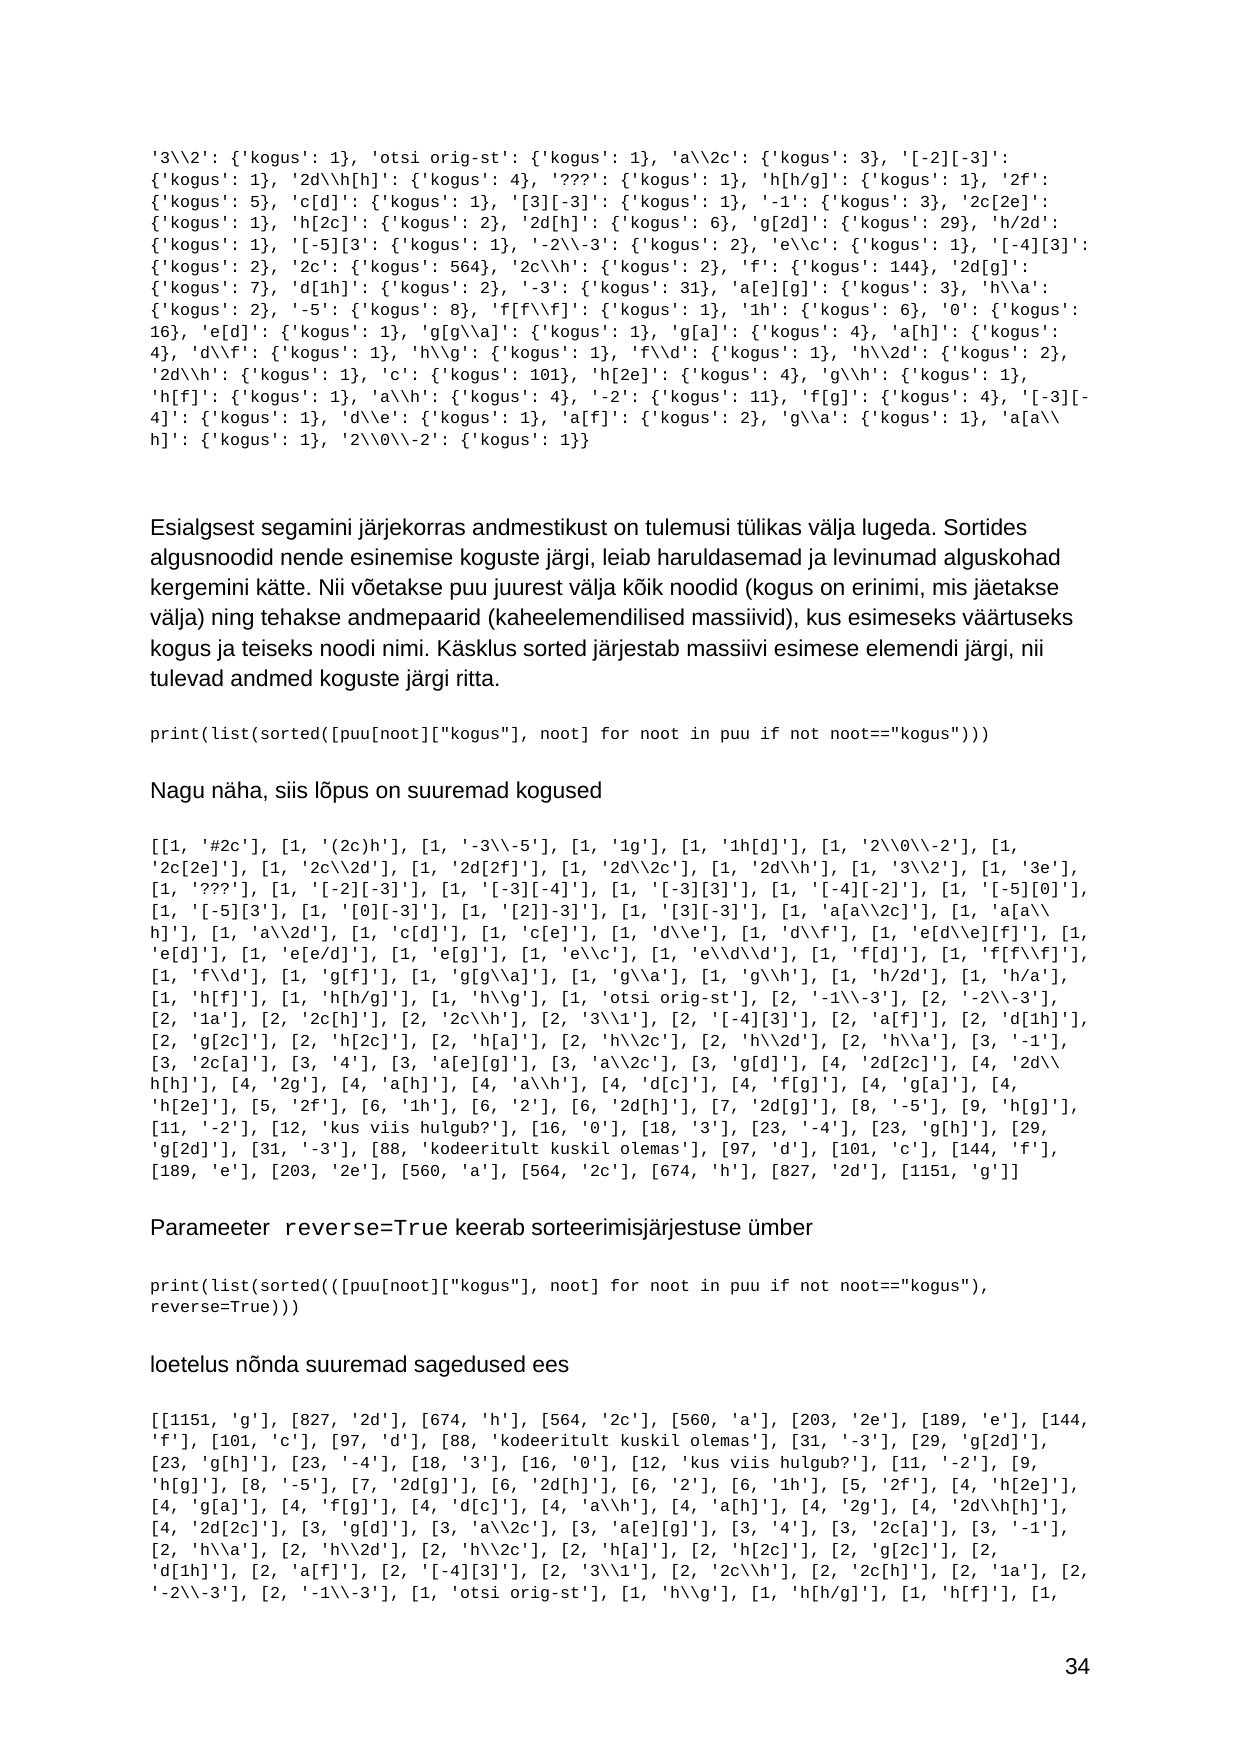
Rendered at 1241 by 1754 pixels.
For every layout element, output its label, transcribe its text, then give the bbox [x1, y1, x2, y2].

text '3\\2': {'kogus': 1}, 'otsi orig-st': {'kogus': 1}, 'a\\2c': {'kogus': 3}, '[-2][-3]': {'kogus': 1}, '2d\\h[h]': {'kogus': 4}, '???': {'kogus': 1}, 'h[h/g]': {'kogus': 1}, '2f': {'kogus': 5}, 'c[d]': {'kogus': 1}, '[3][-3]': {'kogus': 1}, '-1': {'kogus': 3}, '2c[2e]': {'kogus': 1}, 'h[2c]': {'kogus': 2}, '2d[h]': {'kogus': 6}, 'g[2d]': {'kogus': 29}, 'h/2d': {'kogus': 1}, '[-5][3': {'kogus': 1}, '-2\\-3': {'kogus': 2}, 'e\\c': {'kogus': 1}, '[-4][3]': {'kogus': 2}, '2c': {'kogus': 564}, '2c\\h': {'kogus': 2}, 'f': {'kogus': 144}, '2d[g]': {'kogus': 7}, 'd[1h]': {'kogus': 2}, '-3': {'kogus': 31}, 'a[e][g]': {'kogus': 3}, 'h\\a': {'kogus': 2}, '-5': {'kogus': 8}, 'f[f\\f]': {'kogus': 1}, '1h': {'kogus': 6}, '0': {'kogus': 16}, 'e[d]': {'kogus': 1}, 'g[g\\a]': {'kogus': 1}, 'g[a]': {'kogus': 4}, 'a[h]': {'kogus': 4}, 'd\\f': {'kogus': 1}, 'h\\g': {'kogus': 1}, 'f\\d': {'kogus': 1}, 'h\\2d': {'kogus': 2}, '2d\\h': {'kogus': 1}, 'c': {'kogus': 101}, 'h[2e]': {'kogus': 4}, 'g\\h': {'kogus': 1}, 'h[f]': {'kogus': 1}, 'a\\h': {'kogus': 4}, '-2': {'kogus': 11}, 'f[g]': {'kogus': 4}, '[-3][-4]': {'kogus': 1}, 'd\\e': {'kogus': 1}, 'a[f]': {'kogus': 2}, 'g\\a': {'kogus': 1}, 'a[a\\h]': {'kogus': 1}, '2\\0\\-2': {'kogus': 1}} [150, 150, 1090, 451]
text [[1151, 'g'], [827, '2d'], [674, 'h'], [564, '2c'], [560, 'a'], [203, '2e'], [189, 'e'], [144, 'f'], [101, 'c'], [97, 'd'], [88, 'kodeeritult kuskil olemas'], [31, '-3'], [29, 'g[2d]'], [23, 'g[h]'], [23, '-4'], [18, '3'], [16, '0'], [12, 'kus viis hulgub?'], [11, '-2'], [9, 'h[g]'], [8, '-5'], [7, '2d[g]'], [6, '2d[h]'], [6, '2'], [6, '1h'], [5, '2f'], [4, 'h[2e]'], [4, 'g[a]'], [4, 'f[g]'], [4, 'd[c]'], [4, 'a\\h'], [4, 'a[h]'], [4, '2g'], [4, '2d\\h[h]'], [4, '2d[2c]'], [3, 'g[d]'], [3, 'a\\2c'], [3, 'a[e][g]'], [3, '4'], [3, '2c[a]'], [3, '-1'], [2, 'h\\a'], [2, 'h\\2d'], [2, 'h\\2c'], [2, 'h[a]'], [2, 'h[2c]'], [2, 'g[2c]'], [2, 'd[1h]'], [2, 'a[f]'], [2, '[-4][3]'], [2, '3\\1'], [2, '2c\\h'], [2, '2c[h]'], [2, '1a'], [2, '-2\\-3'], [2, '-1\\-3'], [1, 'otsi orig-st'], [1, 'h\\g'], [1, 'h[h/g]'], [1, 'h[f]'], [1, [150, 1411, 1090, 1603]
text Parameeter reverse=True keerab sorteerimisjärjestuse ümber [150, 1214, 1090, 1243]
text print(list(sorted([puu[noot]["kogus"], noot] for noot in puu if not noot=="kogus"))) [150, 725, 1090, 744]
text [[1, '#2c'], [1, '(2c)h'], [1, '-3\\-5'], [1, '1g'], [1, '1h[d]'], [1, '2\\0\\-2'], [1, '2c[2e]'], [1, '2c\\2d'], [1, '2d[2f]'], [1, '2d\\2c'], [1, '2d\\h'], [1, '3\\2'], [1, '3e'], [1, '???'], [1, '[-2][-3]'], [1, '[-3][-4]'], [1, '[-3][3]'], [1, '[-4][-2]'], [1, '[-5][0]'], [1, '[-5][3'], [1, '[0][-3]'], [1, '[2]]-3]'], [1, '[3][-3]'], [1, 'a[a\\2c]'], [1, 'a[a\\h]'], [1, 'a\\2d'], [1, 'c[d]'], [1, 'c[e]'], [1, 'd\\e'], [1, 'd\\f'], [1, 'e[d\\e][f]'], [1, 'e[d]'], [1, 'e[e/d]'], [1, 'e[g]'], [1, 'e\\c'], [1, 'e\\d\\d'], [1, 'f[d]'], [1, 'f[f\\f]'], [1, 'f\\d'], [1, 'g[f]'], [1, 'g[g\\a]'], [1, 'g\\a'], [1, 'g\\h'], [1, 'h/2d'], [1, 'h/a'], [1, 'h[f]'], [1, 'h[h/g]'], [1, 'h\\g'], [1, 'otsi orig-st'], [2, '-1\\-3'], [2, '-2\\-3'], [2, '1a'], [2, '2c[h]'], [2, '2c\\h'], [2, '3\\1'], [2, '[-4][3]'], [2, 'a[f]'], [2, 'd[1h]'], [2, 'g[2c]'], [2, 'h[2c]'], [2, 'h[a]'], [2, 'h\\2c'], [2, 'h\\2d'], [2, 'h\\a'], [3, '-1'], [3, '2c[a]'], [3, '4'], [3, 'a[e][g]'], [3, 'a\\2c'], [3, 'g[d]'], [4, '2d[2c]'], [4, '2d\\h[h]'], [4, '2g'], [4, 'a[h]'], [4, 'a\\h'], [4, 'd[c]'], [4, 'f[g]'], [4, 'g[a]'], [4, 'h[2e]'], [5, '2f'], [6, '1h'], [6, '2'], [6, '2d[h]'], [7, '2d[g]'], [8, '-5'], [9, 'h[g]'], [11, '-2'], [12, 'kus viis hulgub?'], [16, '0'], [18, '3'], [23, '-4'], [23, 'g[h]'], [29, 'g[2d]'], [31, '-3'], [88, 'kodeeritult kuskil olemas'], [97, 'd'], [101, 'c'], [144, 'f'], [189, 'e'], [203, '2e'], [560, 'a'], [564, '2c'], [674, 'h'], [827, '2d'], [1151, 'g']] [150, 837, 1090, 1181]
text Nagu näha, siis lõpus on suuremad kogused [150, 777, 1090, 803]
text Esialgsest segamini järjekorras andmestikust on tulemusi tülikas välja lugeda. Sortides algusnoodid nende esinemise koguste järgi, leiab haruldasemad ja levinumad alguskohad kergemini kätte. Nii võetakse puu juurest välja kõik noodid (kogus on erinimi, mis jäetakse välja) ning tehakse andmepaarid (kaheelemendilised massiivid), kus esimeseks väärtuseks kogus ja teiseks noodi nimi. Käsklus sorted järjestab massiivi esimese elemendi järgi, nii tulevad andmed koguste järgi ritta. [150, 514, 1090, 691]
text print(list(sorted(([puu[noot]["kogus"], noot] for noot in puu if not noot=="kogus"), reverse=True))) [150, 1277, 1090, 1318]
text loetelus nõnda suuremad sagedused ees [150, 1351, 1090, 1377]
